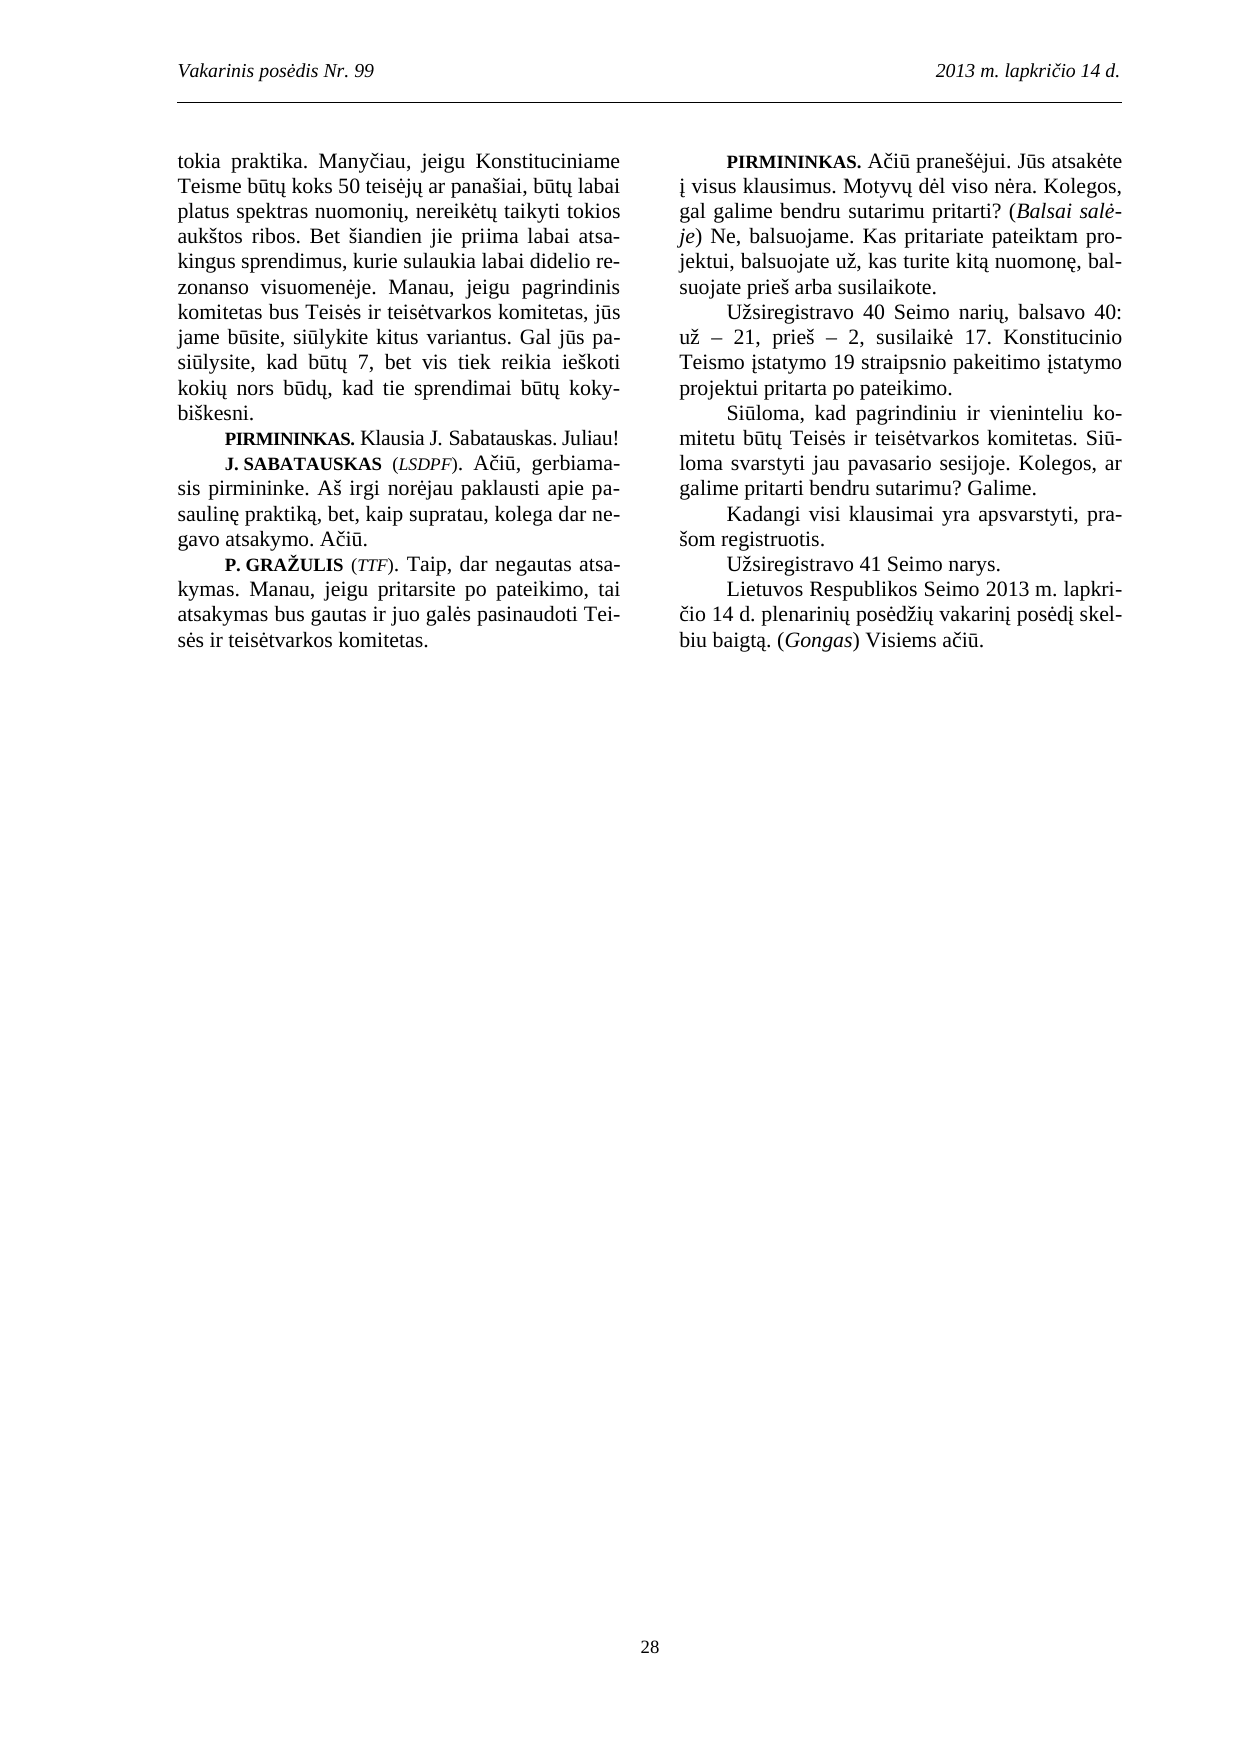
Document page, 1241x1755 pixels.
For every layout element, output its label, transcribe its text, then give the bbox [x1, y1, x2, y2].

text P. GRAŽULIS (TTF). Taip, dar ne­gau­tas at­sa­ky­mas. Ma­nau, jei­gu pri­tar­si­te po pa­tei­ki­mo, tai at­sa­ky­mas bus gau­tas ir juo ga­lės pa­si­nau­do­ti Tei­sės ir tei­sėt­var­kos ko­mi­te­tas. [177, 551, 620, 652]
text Už­si­re­gist­ra­vo 41 Sei­mo na­rys. [679, 551, 1122, 576]
text Siū­lo­ma, kad pa­grin­di­niu ir vie­nin­te­liu ko­mi­te­tu bū­tų Tei­sės ir tei­sėt­var­kos ko­mi­te­tas. Siū­lo­ma svars­ty­ti jau pa­va­sa­rio se­si­jo­je. Ko­le­gos, ar ga­li­me pri­tar­ti ben­dru su­ta­ri­mu? Ga­li­me. [679, 400, 1122, 501]
text PIRMININKAS. Ačiū pra­ne­šė­jui. Jūs at­sa­kė­te į vi­sus klau­si­mus. Mo­ty­vų dėl vi­so nė­ra. Ko­le­gos, gal ga­li­me ben­dru su­ta­ri­mu pri­tar­ti? (Bal­sai sa­lė­je) Ne, bal­suo­ja­me. Kas pri­ta­ria­te pa­teik­tam pro­jek­tui, bal­suo­ja­te už, kas tu­ri­te ki­tą nuo­mo­nę, bal­suo­ja­te prieš ar­ba su­si­lai­ko­te. [679, 148, 1122, 299]
text J. SABATAUSKAS (LSDPF). Ačiū, ger­bia­ma­sis pir­mi­nin­ke. Aš ir­gi no­rė­jau pa­klaus­ti apie pa­sau­li­nę prak­ti­ką, bet, kaip su­pra­tau, ko­le­ga dar ne­ga­vo at­sa­ky­mo. Ačiū. [177, 450, 620, 551]
text to­kia prak­ti­ka. Ma­ny­čiau, jei­gu Kon­sti­tu­ci­nia­me Teis­me bū­tų koks 50 tei­sė­jų ar pa­na­šiai, bū­tų la­bai pla­tus spek­tras nuo­mo­nių, ne­rei­kė­tų tai­ky­ti to­kios aukš­tos ri­bos. Bet šian­dien jie pri­ima la­bai at­sa­kin­gus spren­di­mus, ku­rie su­lau­kia la­bai di­de­lio re­zo­nan­so vi­suo­me­nė­je. Ma­nau, jei­gu pa­grin­di­nis ko­mi­te­tas bus Tei­sės ir tei­sėt­var­kos ko­mi­te­tas, jūs ja­me bū­si­te, siū­ly­ki­te ki­tus va­rian­tus. Gal jūs pa­siū­ly­si­te, kad bū­tų 7, bet vis tiek rei­kia ieš­ko­ti kokių nors bū­dų, kad tie spren­di­mai bū­tų ko­ky­biškes­ni. [177, 148, 620, 425]
text Ka­dan­gi vi­si klau­si­mai yra ap­svars­ty­ti, pra­šom re­gist­ruo­tis. [679, 501, 1122, 551]
text Lie­tu­vos Res­pub­li­kos Sei­mo 2013 m. lap­kri­čio 14 d. ple­na­ri­nių po­sė­džių va­ka­ri­nį po­sė­dį skel­biu baig­tą. (Gon­gas) Vi­siems ačiū. [679, 576, 1122, 652]
text PIRMININKAS. Klau­sia J. Sa­ba­taus­kas. Ju­liau! [177, 425, 620, 450]
text Už­si­re­gist­ra­vo 40 Sei­mo na­rių, bal­sa­vo 40: už – 21, prieš – 2, su­si­lai­kė 17. Kon­sti­tu­ci­nio Teis­mo įsta­ty­mo 19 straips­nio pa­kei­ti­mo įsta­ty­mo pro­jek­tui pri­tar­ta po pa­tei­ki­mo. [679, 299, 1122, 400]
